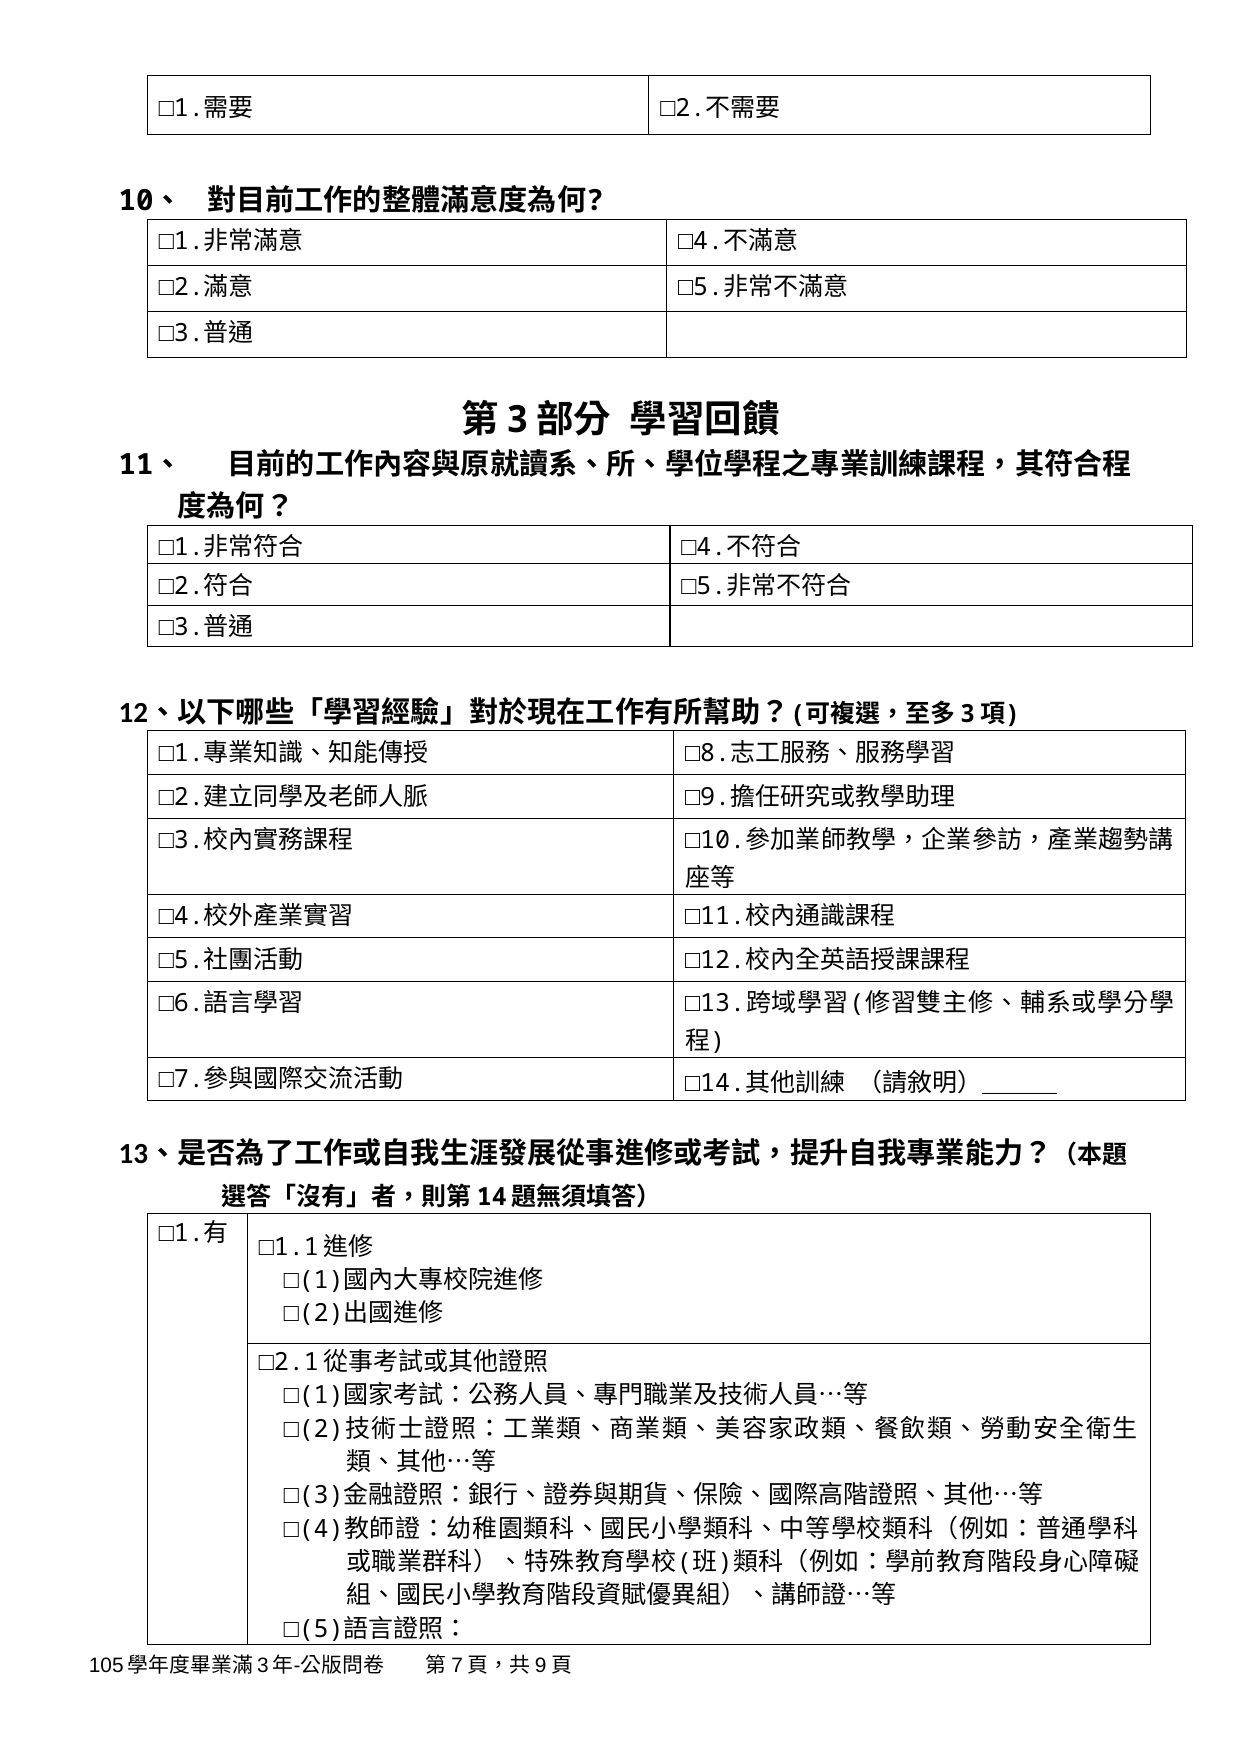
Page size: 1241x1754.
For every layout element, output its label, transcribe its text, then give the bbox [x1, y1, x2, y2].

table_header □1.專業知識、知能傳授 [148, 731, 673, 774]
table_cell □11.校內通識課程 [674, 895, 1185, 937]
list 對目前工作的整體滿意度為何? [118, 177, 1152, 218]
table_cell □5.非常不符合 [671, 564, 1192, 604]
list 目前的工作內容與原就讀系、所、學位學程之專業訓練課程，其符合程度為何？ [118, 441, 1152, 524]
list 是否為了工作或自我生涯發展從事進修或考試，提升自我專業能力？（本題選答「沒有」者，則第14題無須填答） [118, 1130, 1152, 1213]
table_cell □13.跨域學習(修習雙主修、輔系或學分學程) [674, 982, 1185, 1057]
list 以下哪些「學習經驗」對於現在工作有所幫助？(可複選，至多3項) [118, 689, 1152, 730]
table_cell □7.參與國際交流活動 [148, 1058, 673, 1100]
table_cell □2.1從事考試或其他證照 □(1)國家考試：公務人員、專門職業及技術人員…等 □(2)技術士證照：工業類、商業類、美容家政類、餐飲類、勞動安全衛生類、其他…等 □(3)金融證照：銀行、證券與期貨、保險、國際高階證照、其他…等 □(4)教師證：幼稚園類科、國民小學類科、中等學校類科（例如：普通學科或職業群科）、特殊教育學校(班)類科（例如：學前教育階段身心障礙組、國民小學教育階段資賦優異組）、講師證…等 □(5)語言證照： 英語類，例如：全民英語能力分級檢定測驗(GEPT)、大學校院英語能力測驗(CSEPT)、國際英語語文測驗(IELTS)、(新制)多益測驗(TOEIC)、(紙筆)托福測驗(TOEFL ITP)、(網路)托福測驗(TOEFL iBT)、劍橋國際英語認證(Cambridge Main Suite)、劍橋博思職場英語檢測(BULATS)、外語能力測驗(FLPT-English)、全民網路英語能力檢定(NETPAW)、通用國際英文能力分級檢定(G-TELP)、全球英檢(GET)、多益普級測驗(TOEIC Bridge)、美國研究生入學考試(GRE)、多益口說測驗(TOEIC Speaking Test)、其他...等 非英語類，例如：日本語能力試驗(JLPT)、法語鑑定文憑測驗(DELF)、歌德學院德語文檢定(Goethe-Zertifikat、西班牙語檢定考試(DELE)、俄國語文能力測驗(TORFL)、韓國語文能力測驗 (TOPIK)、劍橋博思國際職場西班牙語檢測(BULATS Spanish)、外語能力測驗(日語法語、德語、西班牙語)(FLPT)、德語能力測驗(Sprachzeugnis Grundstufe (Niveau B1)、越南語能力檢定(Vietnamese Language Test)、實用日本語檢定(J.TEST)、德語鑑定測驗(TestDaf)、德語初級檢定考試(Zertifikat Deutsch)、其他…等 □(6)電腦認證：民間或國際單位辦理之作業系統類、資料庫應用類、程式設計類、網頁設計類、專業應用軟體、網路設計與設定…等 [248, 1344, 1150, 1644]
table_cell □5.社團活動 [148, 938, 673, 981]
table_header □1.1進修 □(1)國內大專校院進修 □(2)出國進修 [248, 1214, 1150, 1343]
table_cell □2.建立同學及老師人脈 [148, 775, 673, 817]
table_cell □5.非常不滿意 [667, 266, 1186, 311]
table_header □1.有 [148, 1214, 247, 1644]
table_header □2.不需要 [649, 76, 1150, 134]
table_cell □2.符合 [148, 564, 669, 604]
table_cell □4.校外產業實習 [148, 895, 673, 937]
table_header □4.不符合 [671, 526, 1192, 563]
table_cell □3.校內實務課程 [148, 819, 673, 893]
table_header □8.志工服務、服務學習 [674, 731, 1185, 774]
table_cell □6.語言學習 [148, 982, 673, 1057]
text 第3部分 學習回饋 [89, 399, 1152, 441]
table_cell [671, 606, 1192, 646]
table_cell □14.其他訓練 （請敘明）＿＿＿ [674, 1058, 1185, 1100]
table_cell □3.普通 [148, 606, 669, 646]
table_header □1.非常滿意 [148, 220, 666, 264]
table_header □1.非常符合 [148, 526, 669, 563]
table_header □1.需要 [148, 76, 648, 134]
table_cell □10.參加業師教學，企業參訪，產業趨勢講座等 [674, 819, 1185, 893]
table_header □4.不滿意 [667, 220, 1186, 264]
table_cell □3.普通 [148, 312, 666, 357]
table_cell □9.擔任研究或教學助理 [674, 775, 1185, 817]
table_cell [667, 312, 1186, 357]
table_cell □12.校內全英語授課課程 [674, 938, 1185, 981]
table_cell □2.滿意 [148, 266, 666, 311]
